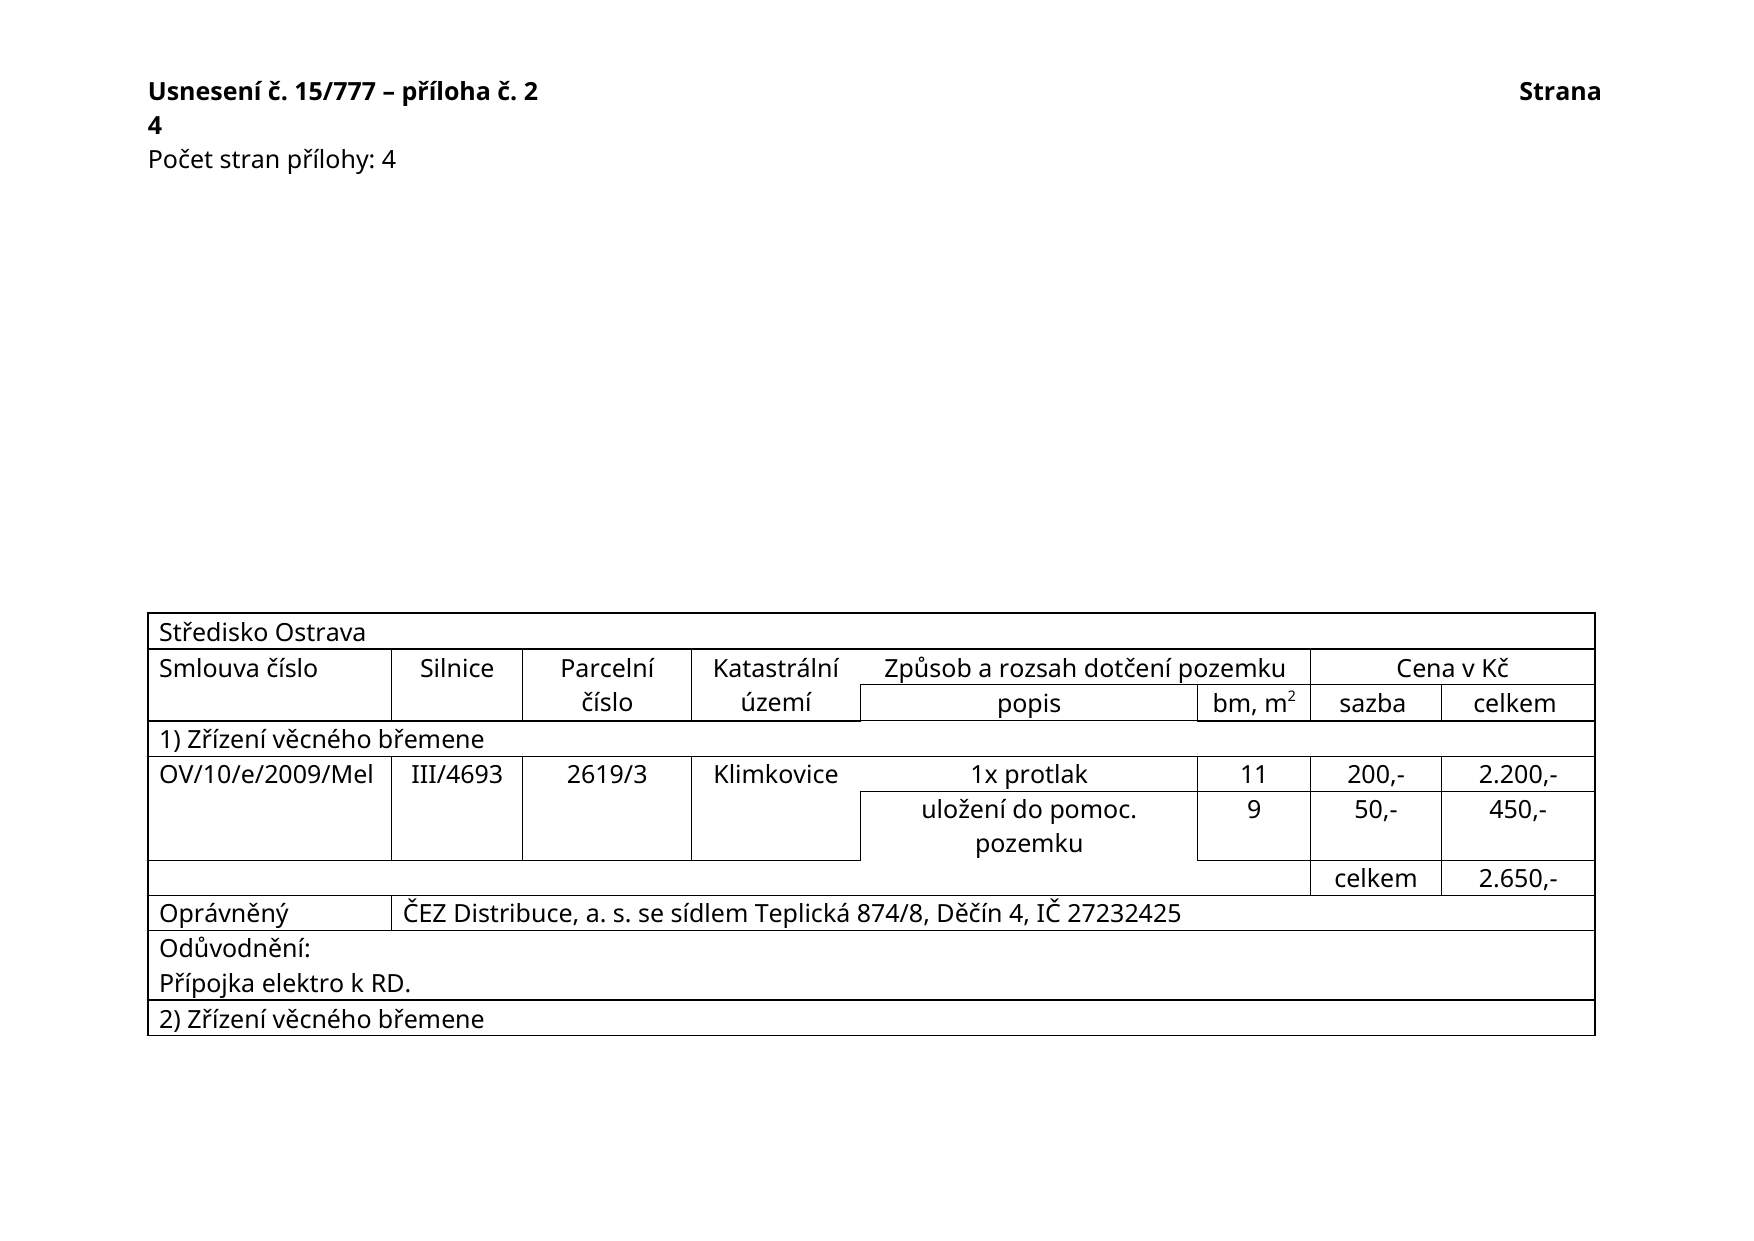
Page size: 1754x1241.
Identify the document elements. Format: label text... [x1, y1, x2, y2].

table_cell 2) Zřízení věcného břemene [149, 1001, 1594, 1035]
table_cell OV/10/e/2009/Mel [149, 757, 391, 860]
table_header Způsob a rozsah dotčení pozemku [860, 650, 1310, 684]
table_header 1x protlak [860, 757, 1197, 791]
table_cell 2619/3 [523, 757, 691, 860]
table_cell [149, 860, 1310, 895]
table_cell celkem [1311, 861, 1441, 895]
table_cell Parcelní číslo [523, 650, 691, 719]
table_cell Odůvodnění: Přípojka elektro k RD. [149, 931, 1594, 999]
table_cell sazba [1311, 685, 1441, 719]
table_cell uložení do pomoc. pozemku [861, 792, 1197, 860]
table_cell 9 [1198, 792, 1310, 860]
table_cell 1) Zřízení věcného břemene [149, 721, 1594, 756]
table_cell Oprávněný [149, 896, 391, 930]
table_cell Klimkovice [692, 757, 860, 860]
table_header 11 [1198, 757, 1310, 791]
table_header 200,- [1311, 757, 1441, 791]
table_cell III/4693 [392, 757, 522, 860]
table_cell celkem [1442, 685, 1594, 719]
table_cell Smlouva číslo [149, 650, 391, 719]
table_header Cena v Kč [1311, 650, 1594, 684]
table_cell 50,- [1311, 792, 1441, 860]
table_cell ČEZ Distribuce, a. s. se sídlem Teplická 874/8, Děčín 4, IČ 27232425 [392, 896, 1594, 930]
table_cell popis [861, 685, 1197, 719]
table_cell 2.650,- [1442, 861, 1594, 895]
table_cell Silnice [392, 650, 522, 719]
table_cell Katastrální území [692, 650, 860, 719]
table_cell 450,- [1442, 792, 1594, 860]
table_header Středisko Ostrava [149, 614, 1594, 648]
table_cell bm, m2 [1198, 685, 1310, 719]
table_header 2.200,- [1442, 757, 1594, 791]
